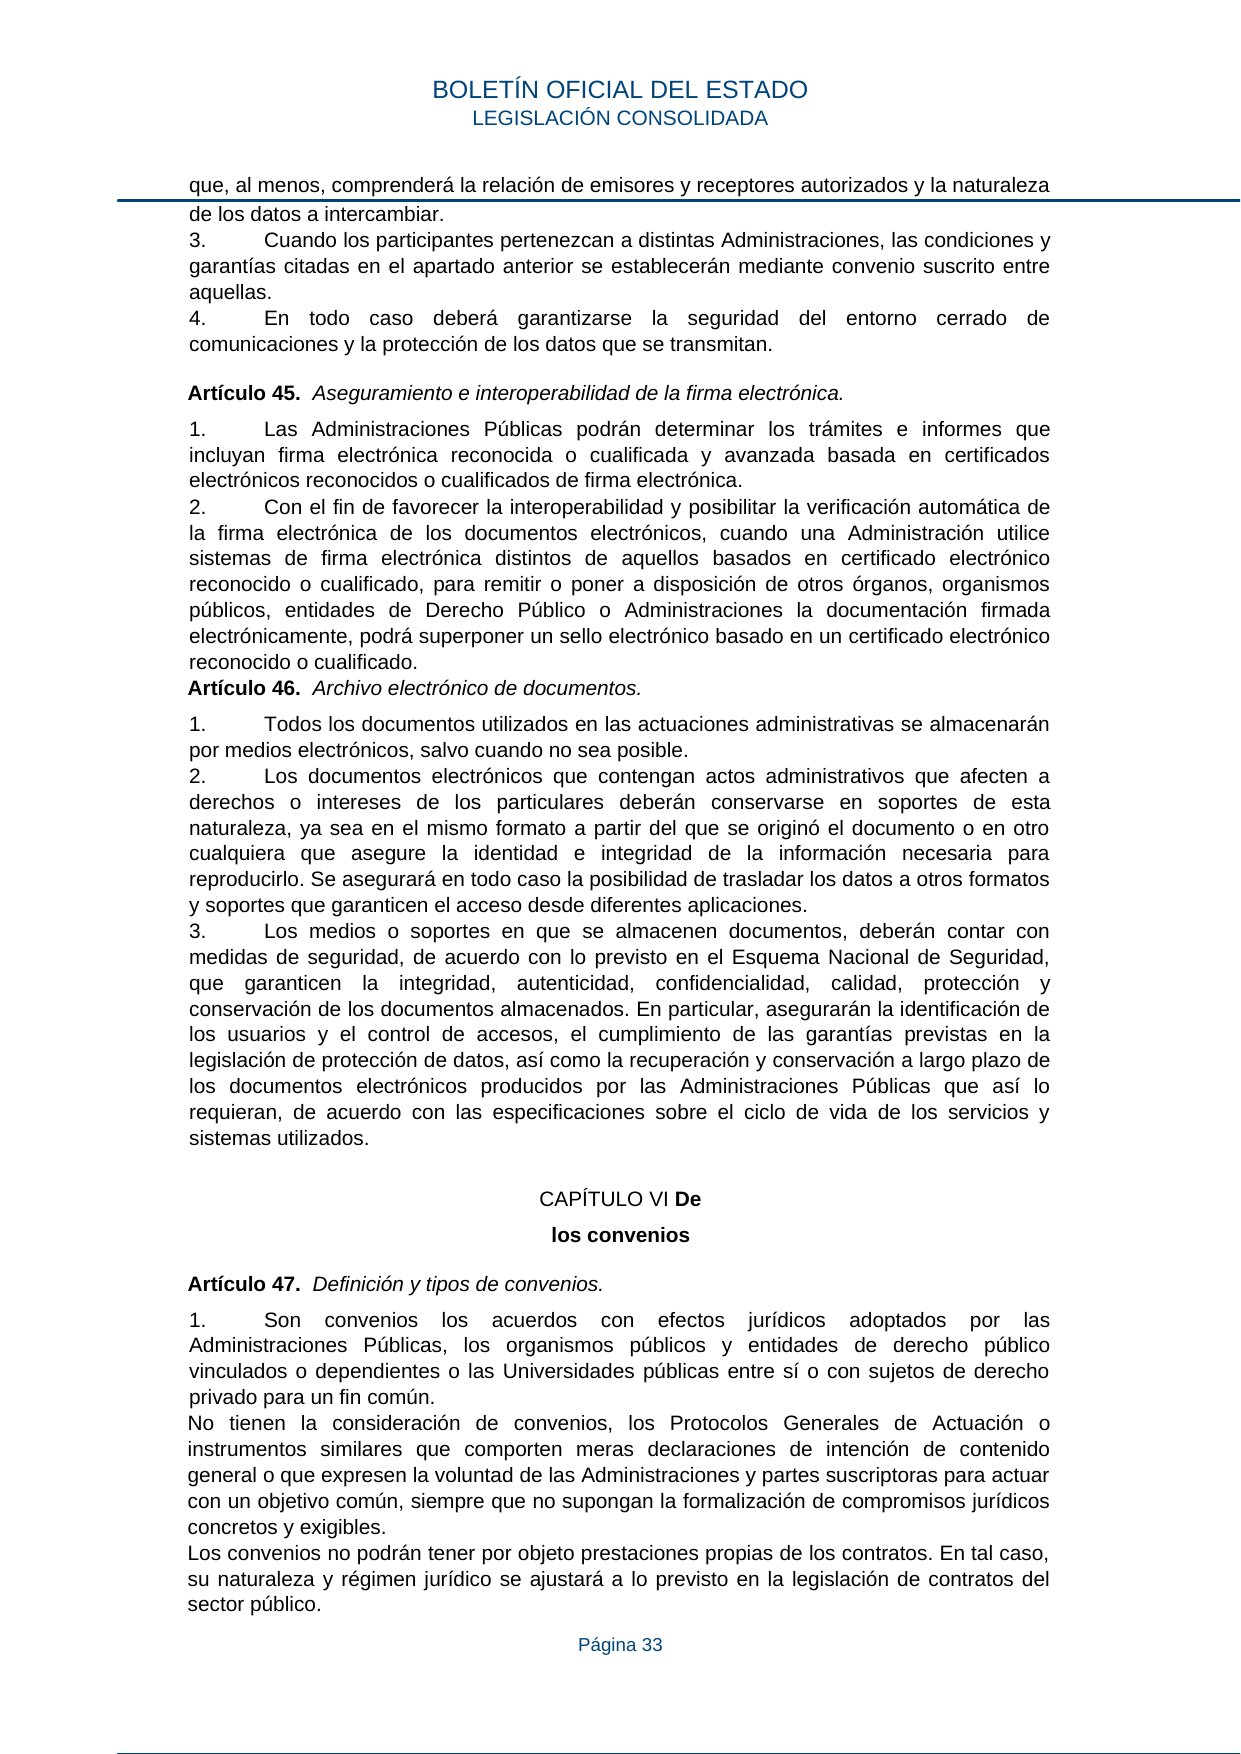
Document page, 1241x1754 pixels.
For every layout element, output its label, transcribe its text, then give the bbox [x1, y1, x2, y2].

text Los convenios no podrán tener por objeto prestaciones propias de los contratos. En tal caso, su naturaleza y régimen jurídico se ajustará a lo previsto en la legislación de contratos del sector público. [187, 1541, 1051, 1616]
list Los documentos electrónicos que contengan actos administrativos que afecten a derechos o intereses de los particulares deberán conservarse en soportes de esta naturaleza, ya sea en el mismo formato a partir del que se originó el documento o en otro cualquiera que asegure la identidad e integridad de la información necesaria para reproducirlo. Se asegurará en todo caso la posibilidad de trasladar los datos a otros formatos y soportes que garanticen el acceso desde diferentes aplicaciones. [189, 764, 1051, 917]
list Con el fin de favorecer la interoperabilidad y posibilitar la verificación automática de la firma electrónica de los documentos electrónicos, cuando una Administración utilice sistemas de firma electrónica distintos de aquellos basados en certificado electrónico reconocido o cualificado, para remitir o poner a disposición de otros órganos, organismos públicos, entidades de Derecho Público o Administraciones la documentación firmada electrónicamente, podrá superponer un sello electrónico basado en un certificado electrónico reconocido o cualificado. [189, 494, 1051, 673]
text No tienen la consideración de convenios, los Protocolos Generales de Actuación o instrumentos similares que comporten meras declaraciones de intención de contenido general o que expresen la voluntad de las Administraciones y partes suscriptoras para actuar con un objetivo común, siempre que no supongan la formalización de compromisos jurídicos concretos y exigibles. [187, 1411, 1051, 1538]
list Son convenios los acuerdos con efectos jurídicos adoptados por las Administraciones Públicas, los organismos públicos y entidades de derecho público vinculados o dependientes o las Universidades públicas entre sí o con sujetos de derecho privado para un fin común. [189, 1307, 1051, 1409]
text Artículo 47. Definición y tipos de convenios. [187, 1271, 1051, 1295]
list Todos los documentos utilizados en las actuaciones administrativas se almacenarán por medios electrónicos, salvo cuando no sea posible. [189, 712, 1051, 761]
text Artículo 45. Aseguramiento e interoperabilidad de la firma electrónica. [187, 381, 1051, 404]
list Cuando los participantes pertenezcan a distintas Administraciones, las condiciones y garantías citadas en el apartado anterior se establecerán mediante convenio suscrito entre aquellas. [189, 228, 1051, 303]
text CAPÍTULO VI De los convenios [534, 1187, 706, 1247]
list que, al menos, comprenderá la relación de emisores y receptores autorizados y la naturaleza [189, 173, 1051, 199]
list Las Administraciones Públicas podrán determinar los trámites e informes que incluyan firma electrónica reconocida o cualificada y avanzada basada en certificados electrónicos reconocidos o cualificados de firma electrónica. [189, 417, 1051, 492]
list En todo caso deberá garantizarse la seguridad del entorno cerrado de comunicaciones y la protección de los datos que se transmitan. [189, 306, 1051, 355]
list Los medios o soportes en que se almacenen documentos, deberán contar con medidas de seguridad, de acuerdo con lo previsto en el Esquema Nacional de Seguridad, que garanticen la integridad, autenticidad, confidencialidad, calidad, protección y conservación de los documentos almacenados. En particular, asegurarán la identificación de los usuarios y el control de accesos, el cumplimiento de las garantías previstas en la legislación de protección de datos, así como la recuperación y conservación a largo plazo de los documentos electrónicos producidos por las Administraciones Públicas que así lo requieran, de acuerdo con las especificaciones sobre el ciclo de vida de los servicios y sistemas utilizados. [189, 919, 1051, 1149]
text Artículo 46. Archivo electrónico de documentos. [187, 676, 1051, 699]
list de los datos a intercambiar. [189, 202, 1051, 226]
